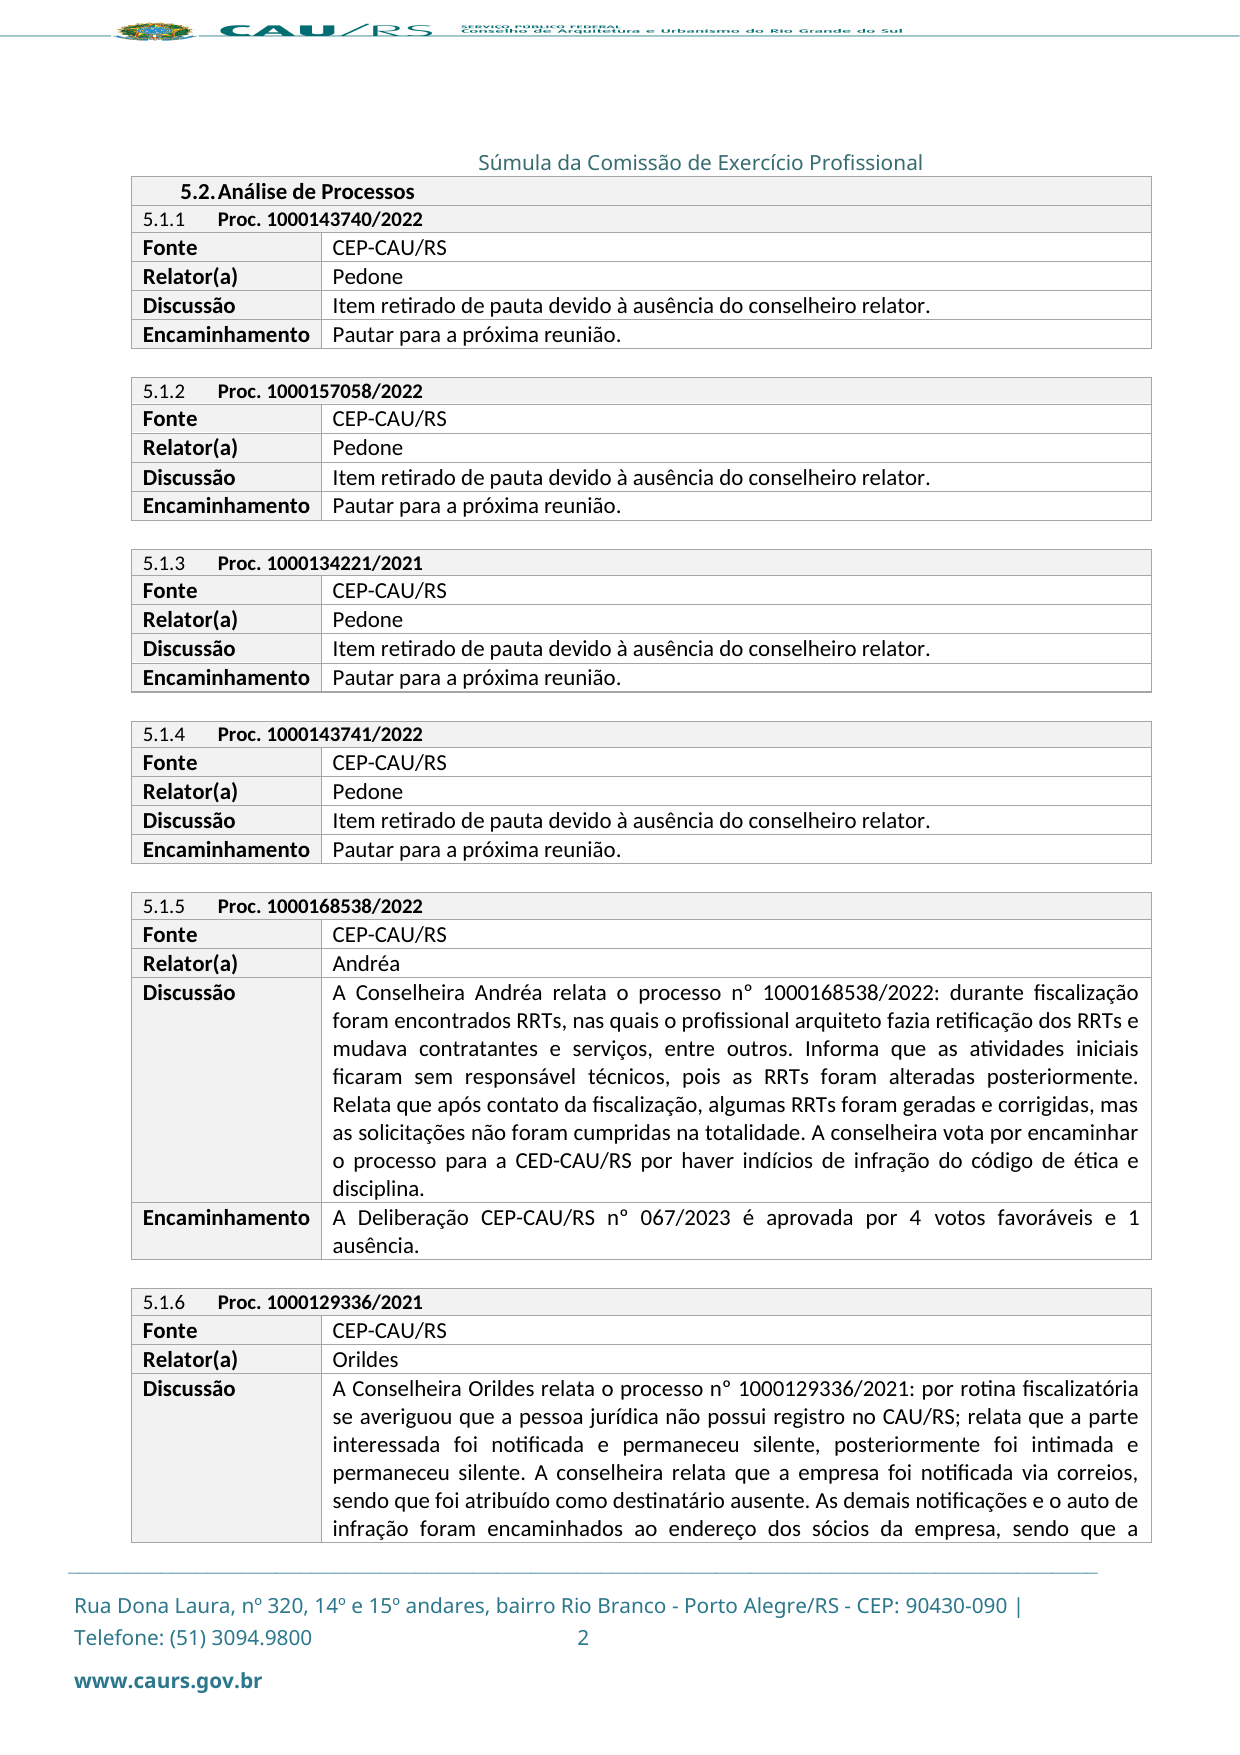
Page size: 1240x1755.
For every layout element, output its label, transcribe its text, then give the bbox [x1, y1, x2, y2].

table_cell CEP-CAU/RS [322, 748, 1151, 776]
table_cell [131, 864, 1151, 892]
table_cell Discussão [132, 978, 321, 1202]
table_cell Pedone [322, 434, 1151, 462]
table_cell CEP-CAU/RS [322, 576, 1151, 604]
table_cell Item retirado de pauta devido à ausência do conselheiro relator. [322, 634, 1151, 662]
table_cell Discussão [132, 806, 321, 834]
table_cell Fonte [132, 920, 321, 948]
table_cell Fonte [132, 1316, 321, 1344]
table_cell Encaminhamento [132, 835, 321, 863]
table_cell Fonte [132, 576, 321, 604]
table_cell [131, 521, 1151, 549]
table_cell CEP-CAU/RS [322, 405, 1151, 432]
table_cell [131, 349, 1151, 377]
table_cell Relator(a) [132, 949, 321, 977]
table_cell Andréa [322, 949, 1151, 977]
table_cell Pautar para a próxima reunião. [322, 492, 1151, 520]
table_cell Pautar para a próxima reunião. [322, 835, 1151, 863]
table_cell Relator(a) [132, 434, 321, 462]
table_cell Proc. 1000134221/2021 [132, 550, 1151, 575]
table_cell Pautar para a próxima reunião. [322, 320, 1151, 348]
table_cell Proc. 1000129336/2021 [132, 1289, 1151, 1315]
table_cell Análise de Processos [132, 177, 1151, 205]
table_cell Fonte [132, 748, 321, 776]
table_cell Item retirado de pauta devido à ausência do conselheiro relator. [322, 806, 1151, 834]
table_cell Pedone [322, 262, 1151, 290]
table_cell Proc. 1000157058/2022 [132, 378, 1151, 403]
table_cell Proc. 1000168538/2022 [132, 893, 1151, 919]
table_cell Orildes [322, 1345, 1151, 1373]
table_cell Proc. 1000143740/2022 [132, 206, 1151, 232]
table_cell Encaminhamento [132, 320, 321, 348]
table_cell Encaminhamento [132, 1203, 321, 1259]
table_cell Pautar para a próxima reunião. [322, 664, 1151, 691]
table_cell Relator(a) [132, 777, 321, 805]
table_cell Encaminhamento [132, 492, 321, 520]
table_cell Pedone [322, 777, 1151, 805]
table_cell A Deliberação CEP-CAU/RS nº 067/2023 é aprovada por 4 votos favoráveis e 1 ausência. [322, 1203, 1151, 1259]
table_cell Relator(a) [132, 605, 321, 633]
table_cell [131, 1260, 1151, 1288]
table_cell Discussão [132, 463, 321, 491]
table_cell CEP-CAU/RS [322, 920, 1151, 948]
table_cell Fonte [132, 233, 321, 261]
table_cell Fonte [132, 405, 321, 432]
table_cell [131, 693, 1151, 721]
table_cell A Conselheira Orildes relata o processo nº 1000129336/2021: por rotina fiscalizatória se averiguou que a pessoa jurídica não possui registro no CAU/RS; relata que a parte interessada foi notificada e permaneceu silente, posteriormente foi intimada e permaneceu silente. A conselheira relata que a empresa foi notificada via correios, sendo que foi atribuído como destinatário ausente. As demais notificações e o auto de infração foram encaminhados ao endereço dos sócios da empresa, sendo que a [322, 1374, 1151, 1542]
table_cell CEP-CAU/RS [322, 233, 1151, 261]
table_cell Discussão [132, 634, 321, 662]
table_cell Item retirado de pauta devido à ausência do conselheiro relator. [322, 463, 1151, 491]
table_cell Relator(a) [132, 1345, 321, 1373]
table_cell Relator(a) [132, 262, 321, 290]
table_cell Item retirado de pauta devido à ausência do conselheiro relator. [322, 291, 1151, 319]
table_cell Discussão [132, 1374, 321, 1542]
table_cell Encaminhamento [132, 664, 321, 691]
table_cell A Conselheira Andréa relata o processo nº 1000168538/2022: durante fiscalização foram encontrados RRTs, nas quais o profissional arquiteto fazia retificação dos RRTs e mudava contratantes e serviços, entre outros. Informa que as atividades iniciais ficaram sem responsável técnicos, pois as RRTs foram alteradas posteriormente. Relata que após contato da fiscalização, algumas RRTs foram geradas e corrigidas, mas as solicitações não foram cumpridas na totalidade. A conselheira vota por encaminhar o processo para a CED-CAU/RS por haver indícios de infração do código de ética e disciplina. [322, 978, 1151, 1202]
table_cell CEP-CAU/RS [322, 1316, 1151, 1344]
table_cell Discussão [132, 291, 321, 319]
table_cell Pedone [322, 605, 1151, 633]
table_cell Proc. 1000143741/2022 [132, 722, 1151, 747]
